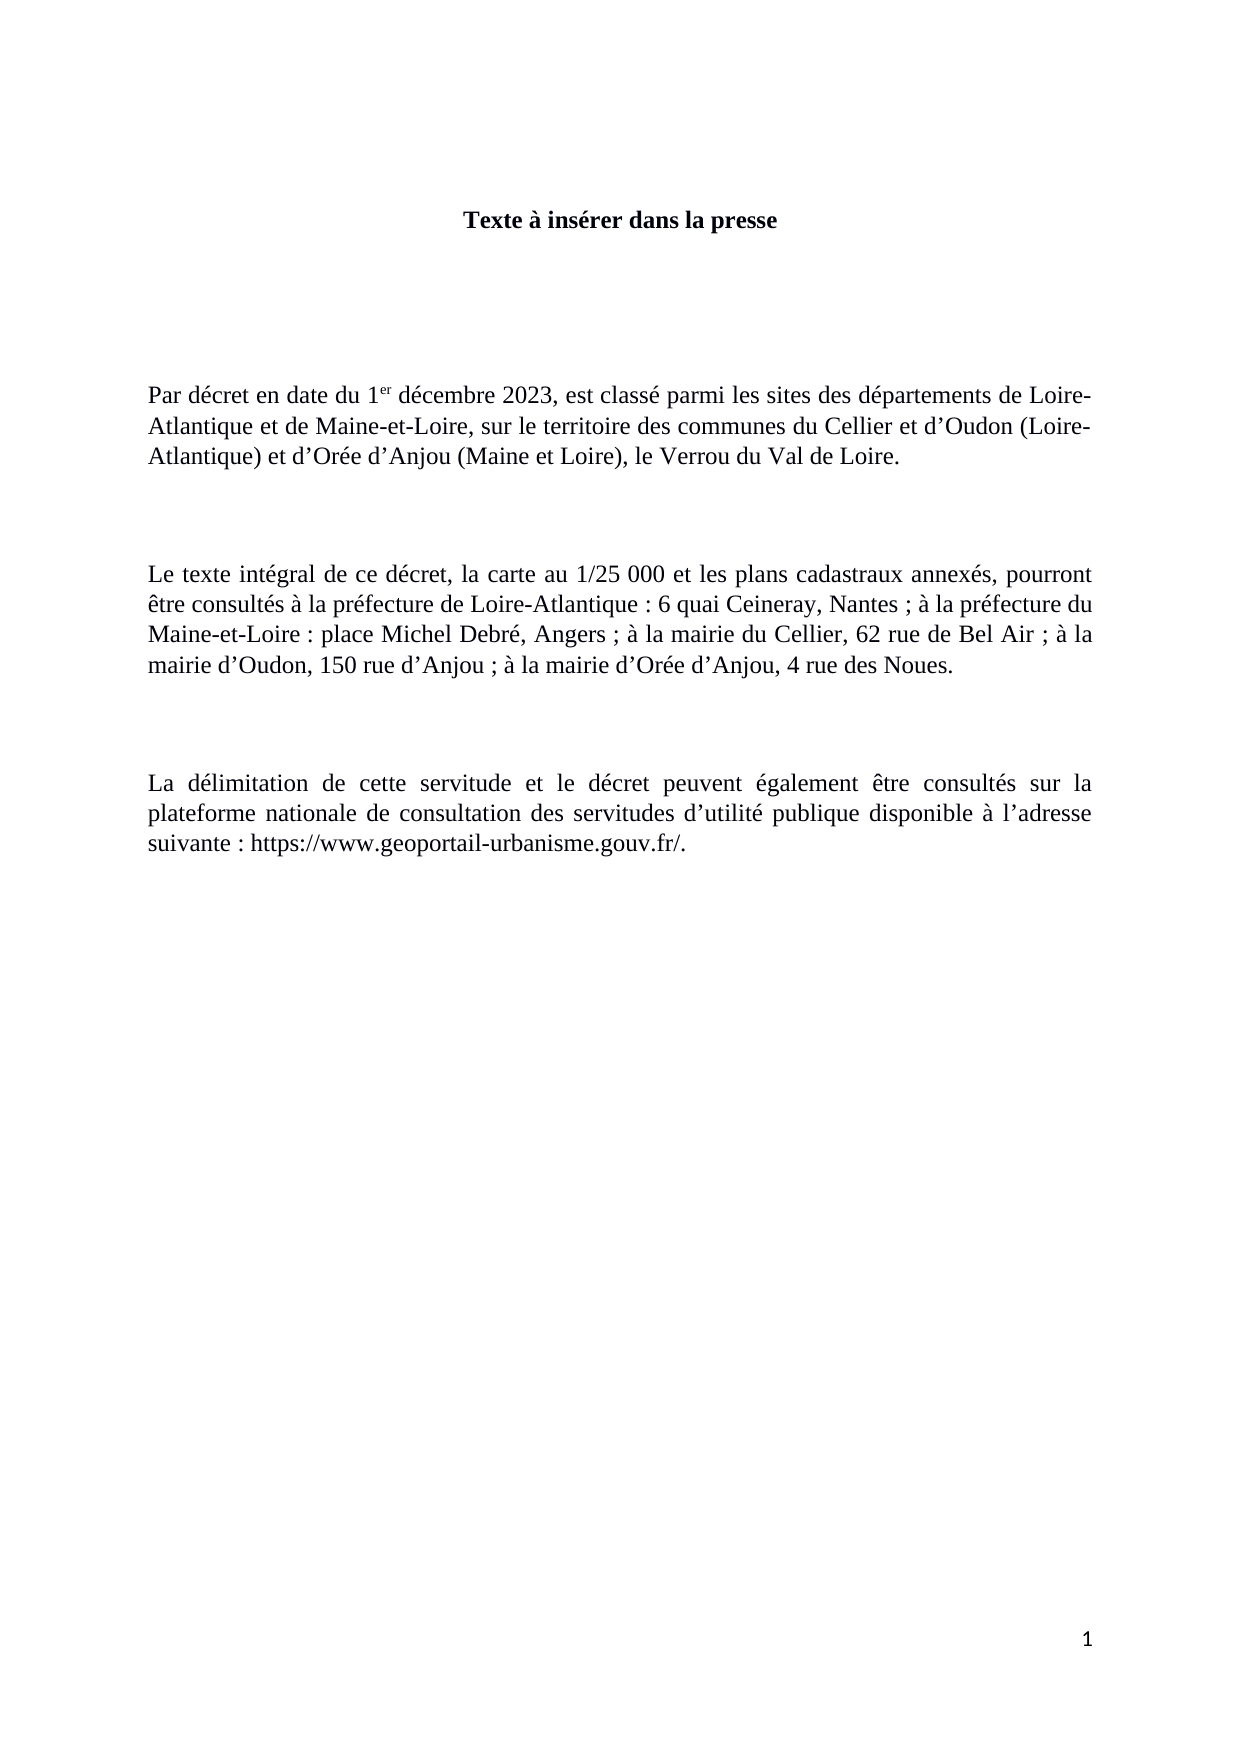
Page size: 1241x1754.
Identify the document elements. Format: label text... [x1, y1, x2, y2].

text Le texte intégral de ce décret, la carte au 1/25 000 et les plans cadastraux annexés, pourront être consultés à la préfecture de Loire-Atlantique : 6 quai Ceineray, Nantes ; à la préfecture du Maine-et-Loire : place Michel Debré, Angers ; à la mairie du Cellier, 62 rue de Bel Air ; à la mairie d’Oudon, 150 rue d’Anjou ; à la mairie d’Orée d’Anjou, 4 rue des Noues. [148, 559, 1093, 678]
text La délimitation de cette servitude et le décret peuvent également être consultés sur la plateforme nationale de consultation des servitudes d’utilité publique disponible à l’adresse suivante : https://www.geoportail-urbanisme.gouv.fr/. [148, 768, 1093, 857]
text Par décret en date du 1er décembre 2023, est classé parmi les sites des départements de Loire-Atlantique et de Maine-et-Loire, sur le territoire des communes du Cellier et d’Oudon (Loire-Atlantique) et d’Orée d’Anjou (Maine et Loire), le Verrou du Val de Loire. [148, 381, 1093, 469]
text Texte à insérer dans la presse [148, 206, 1093, 234]
